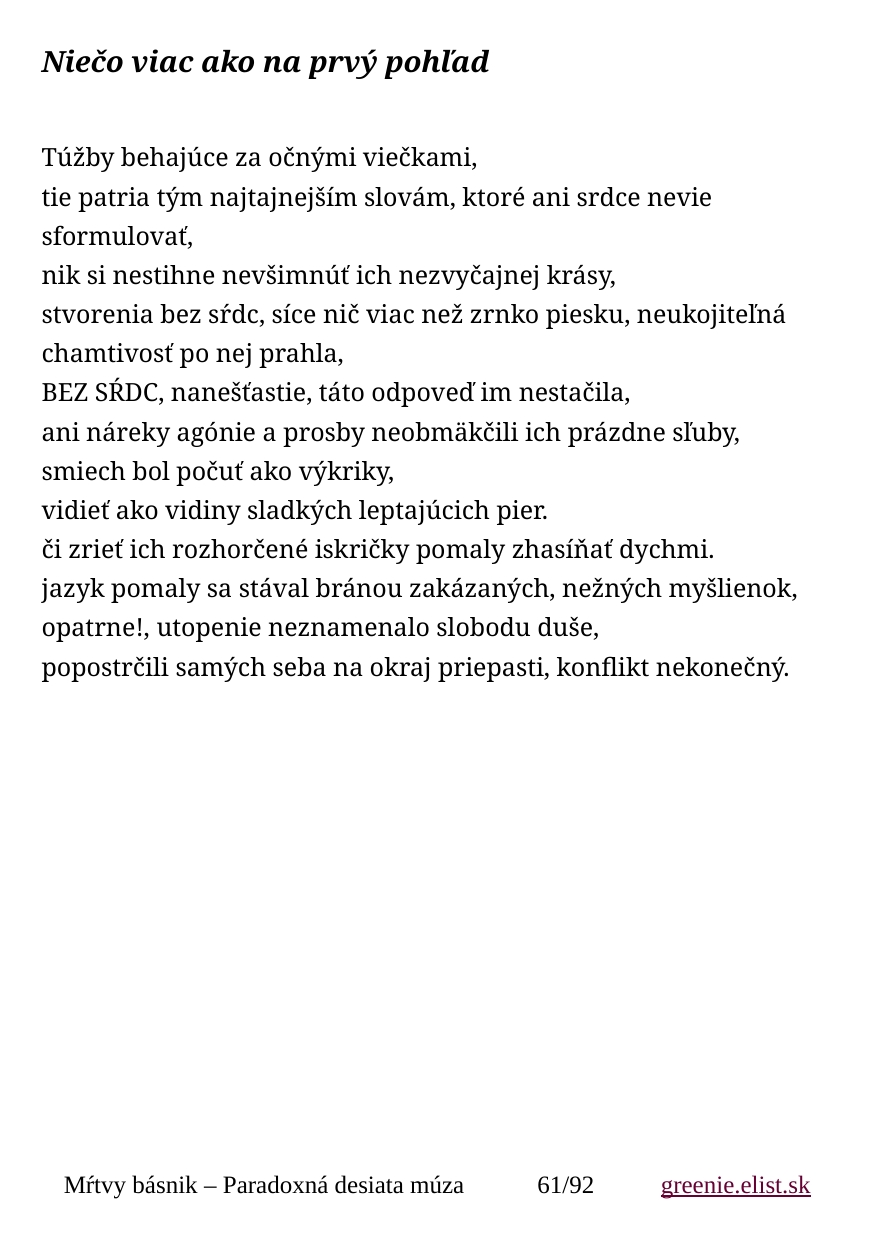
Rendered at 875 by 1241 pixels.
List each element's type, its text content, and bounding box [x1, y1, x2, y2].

text Túžby behajúce za očnými viečkami, [41, 140, 833, 174]
text ani náreky agónie a prosby neobmäkčili ich prázdne sľuby, [41, 414, 833, 448]
text stvorenia bez sŕdc, síce nič viac než zrnko piesku, neukojiteľná chamtivosť po nej prahla, [41, 297, 833, 370]
text nik si nestihne nevšimnúť ich nezvyčajnej krásy, [41, 257, 833, 292]
text opatrne!, utopenie neznamenalo slobodu duše, [41, 610, 833, 644]
text tie patria tým najtajnejším slovám, ktoré ani srdce nevie sformulovať, [41, 179, 833, 252]
subtitle Niečo viac ako na prvý pohľad [41, 41, 833, 81]
text BEZ SŔDC, nanešťastie, táto odpoveď im nestačila, [41, 375, 833, 409]
text či zrieť ich rozhorčené iskričky pomaly zhasíňať dychmi. [41, 532, 833, 566]
text smiech bol počuť ako výkriky, [41, 453, 833, 487]
text popostrčili samých seba na okraj priepasti, konflikt nekonečný. [41, 649, 833, 683]
text jazyk pomaly sa stával bránou zakázaných, nežných myšlienok, [41, 571, 833, 605]
text vidieť ako vidiny sladkých leptajúcich pier. [41, 492, 833, 527]
